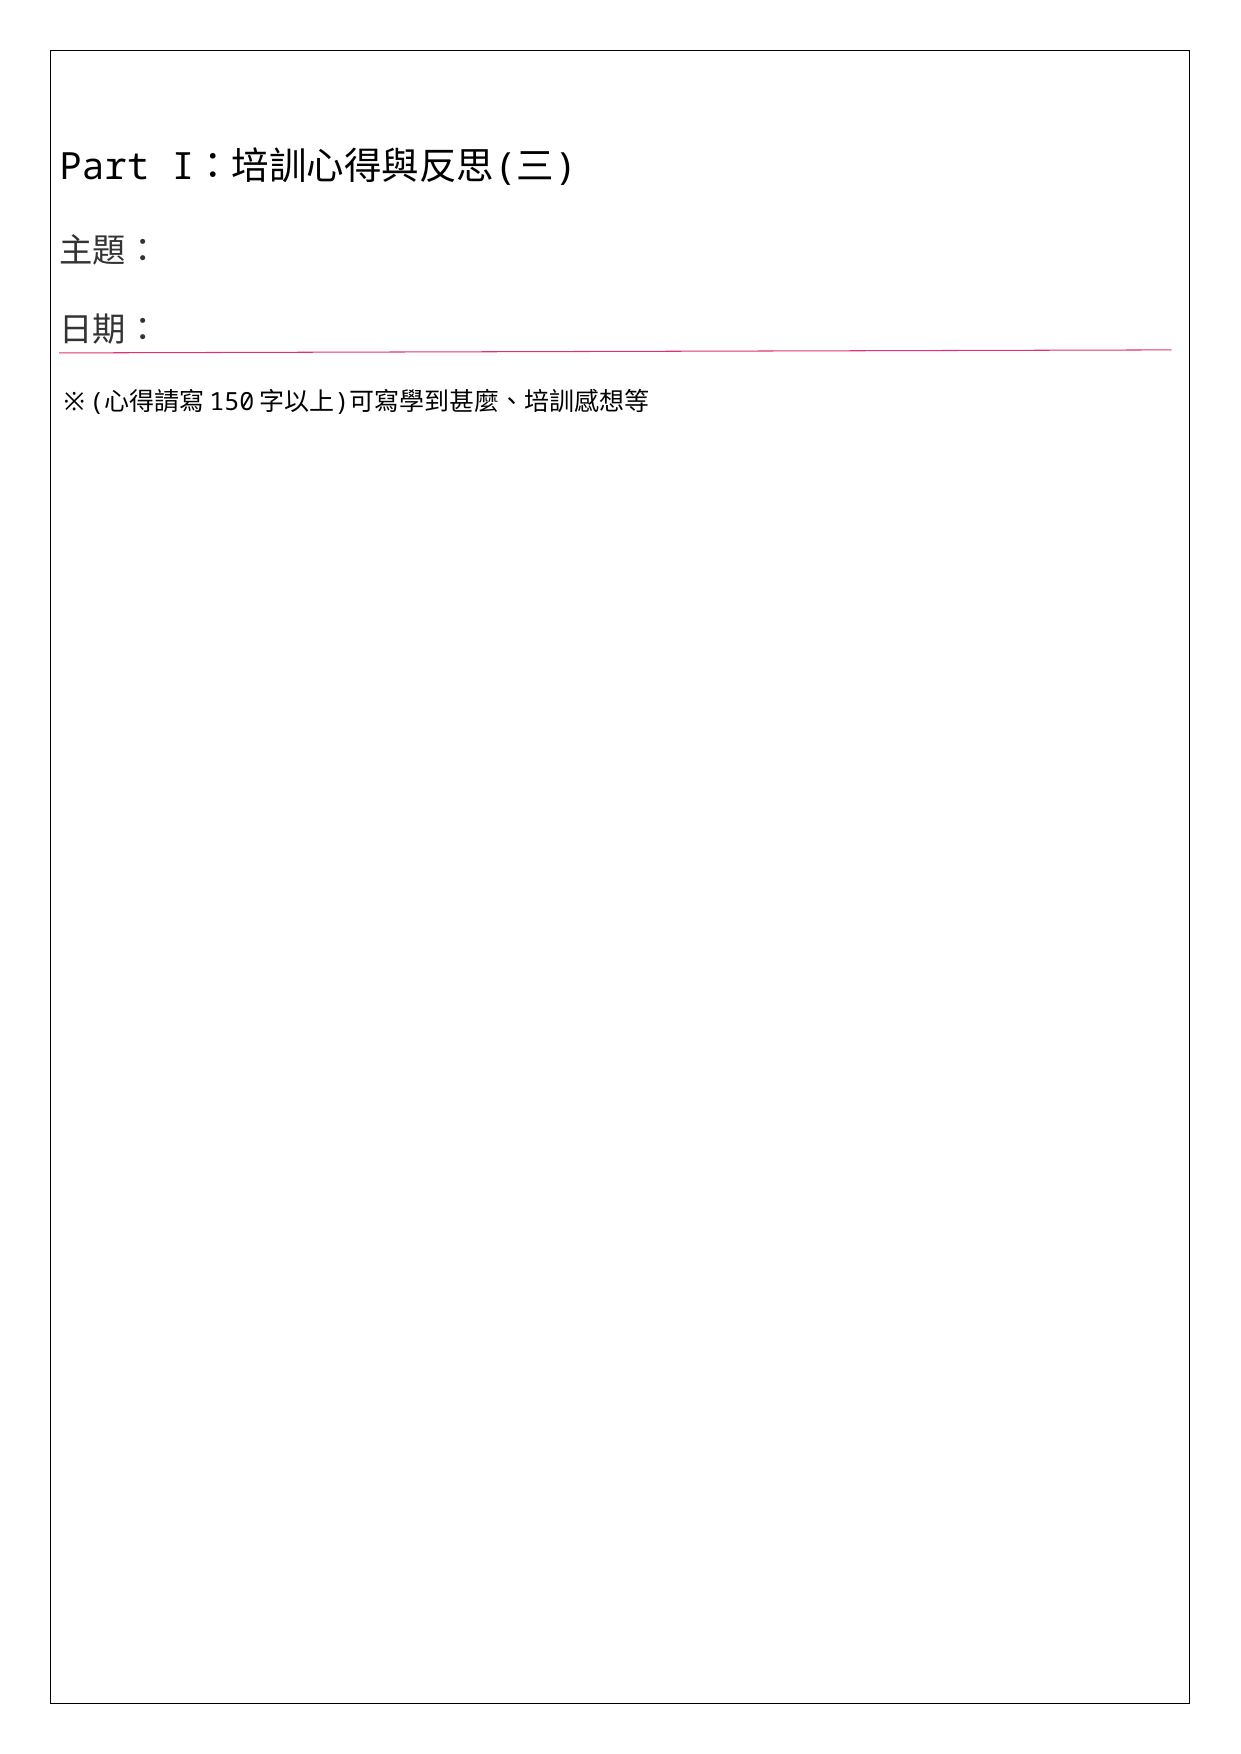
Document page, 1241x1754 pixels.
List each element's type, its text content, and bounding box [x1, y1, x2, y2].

text ※(心得請寫150字以上)可寫學到甚麼、培訓感想等 [59, 382, 1181, 418]
text 主題： [59, 223, 1181, 272]
text 日期： [59, 303, 1181, 351]
text Part I：培訓心得與反思(三) [59, 136, 1181, 190]
